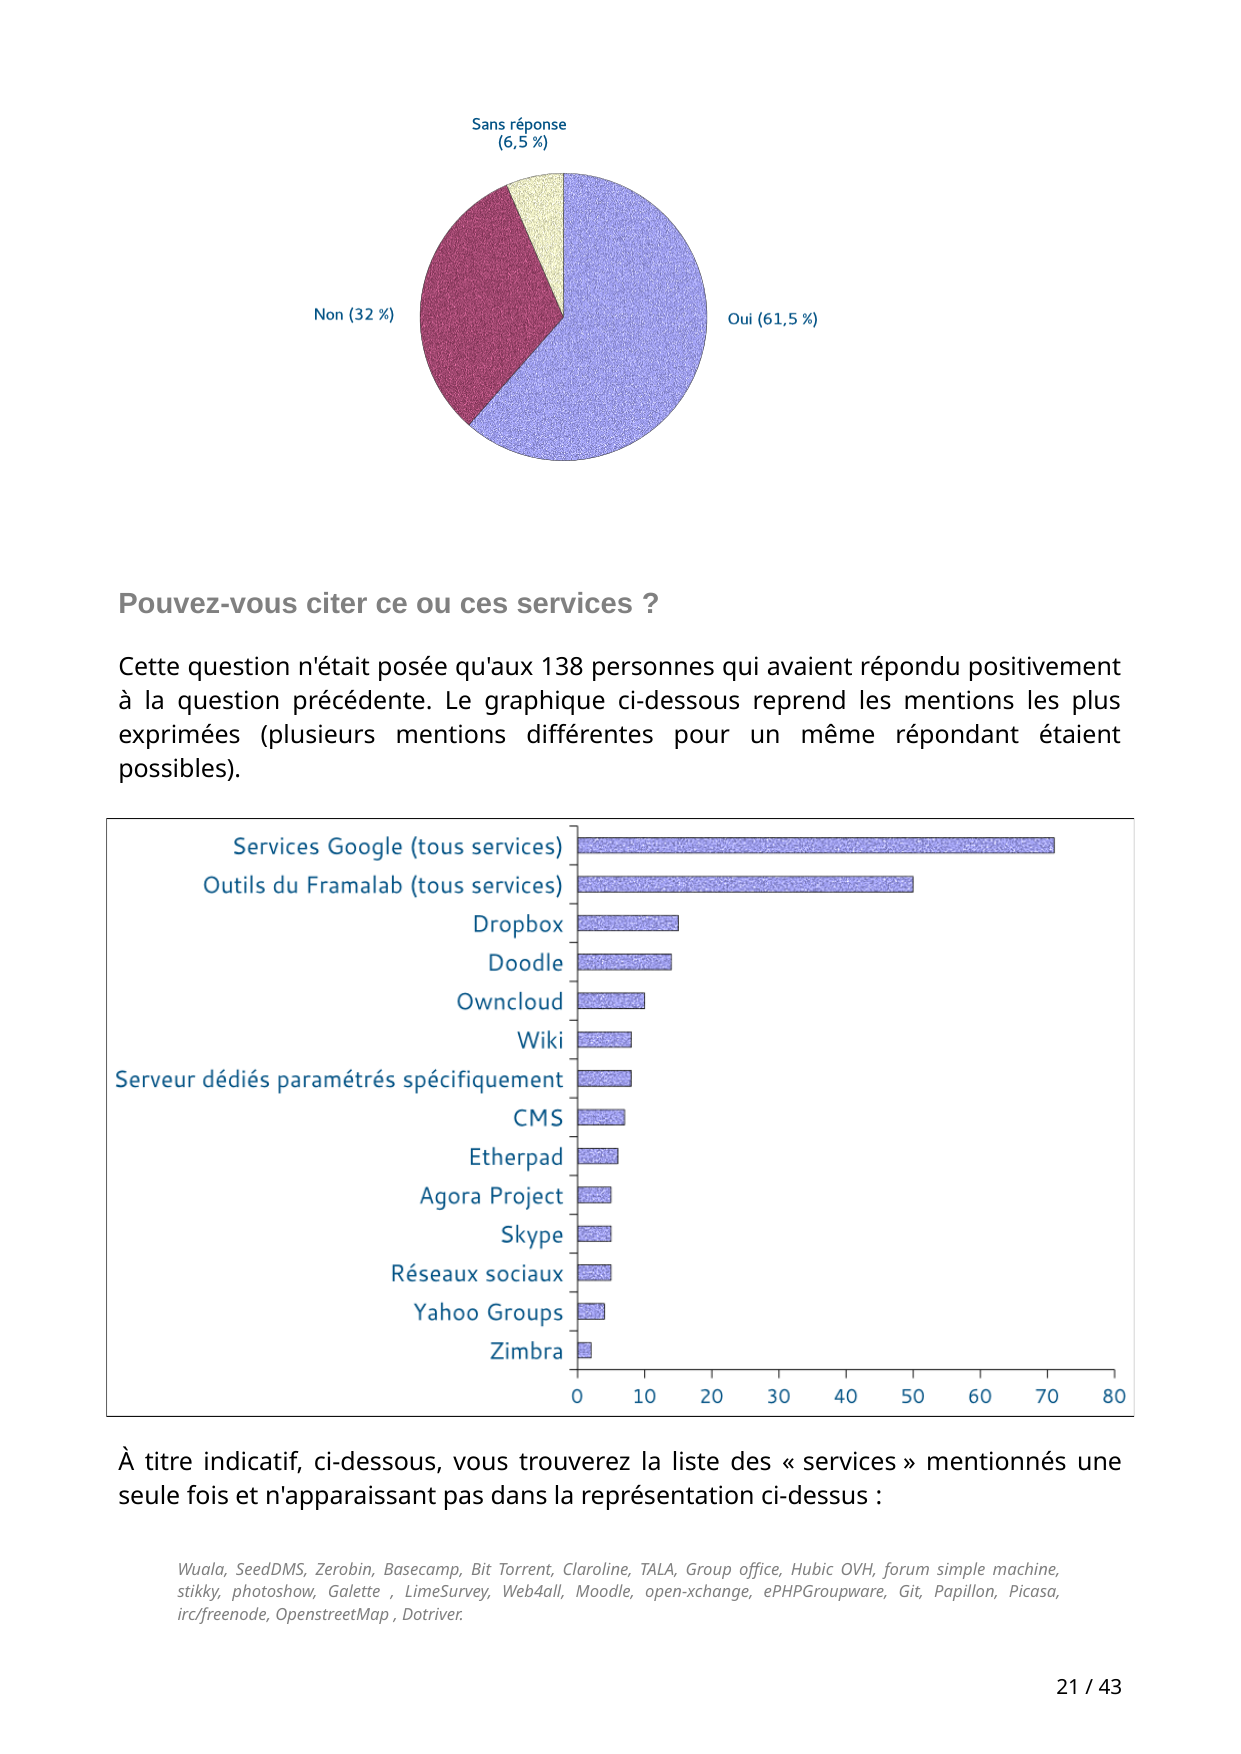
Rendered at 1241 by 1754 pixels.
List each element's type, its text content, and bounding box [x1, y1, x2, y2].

subtitle Pouvez-vous citer ce ou ces services ? [118, 586, 1122, 619]
picture [315, 117, 817, 461]
text Wuala, SeedDMS, Zerobin, Basecamp, Bit Torrent, Claroline, TALA, Group office, Hubic OVH, forum simple machine, stikky, photoshow, Galette , LimeSurvey, Web4all, Moodle, open-xchange, ePHPGroupware, Git, Papillon, Picasa, irc/freenode, OpenstreetMap , Dotriver. [177, 1557, 1063, 1626]
text À titre indicatif, ci-dessous, vous trouverez la liste des « services » mentionnés une seule fois et n'apparaissant pas dans la représentation ci-dessus : [118, 1443, 1122, 1512]
text Cette question n'était posée qu'aux 138 personnes qui avaient répondu positivement à la question précédente. Le graphique ci-dessous reprend les mentions les plus exprimées (plusieurs mentions différentes pour un même répondant étaient possibles). [118, 649, 1122, 785]
picture [106, 818, 1135, 1417]
